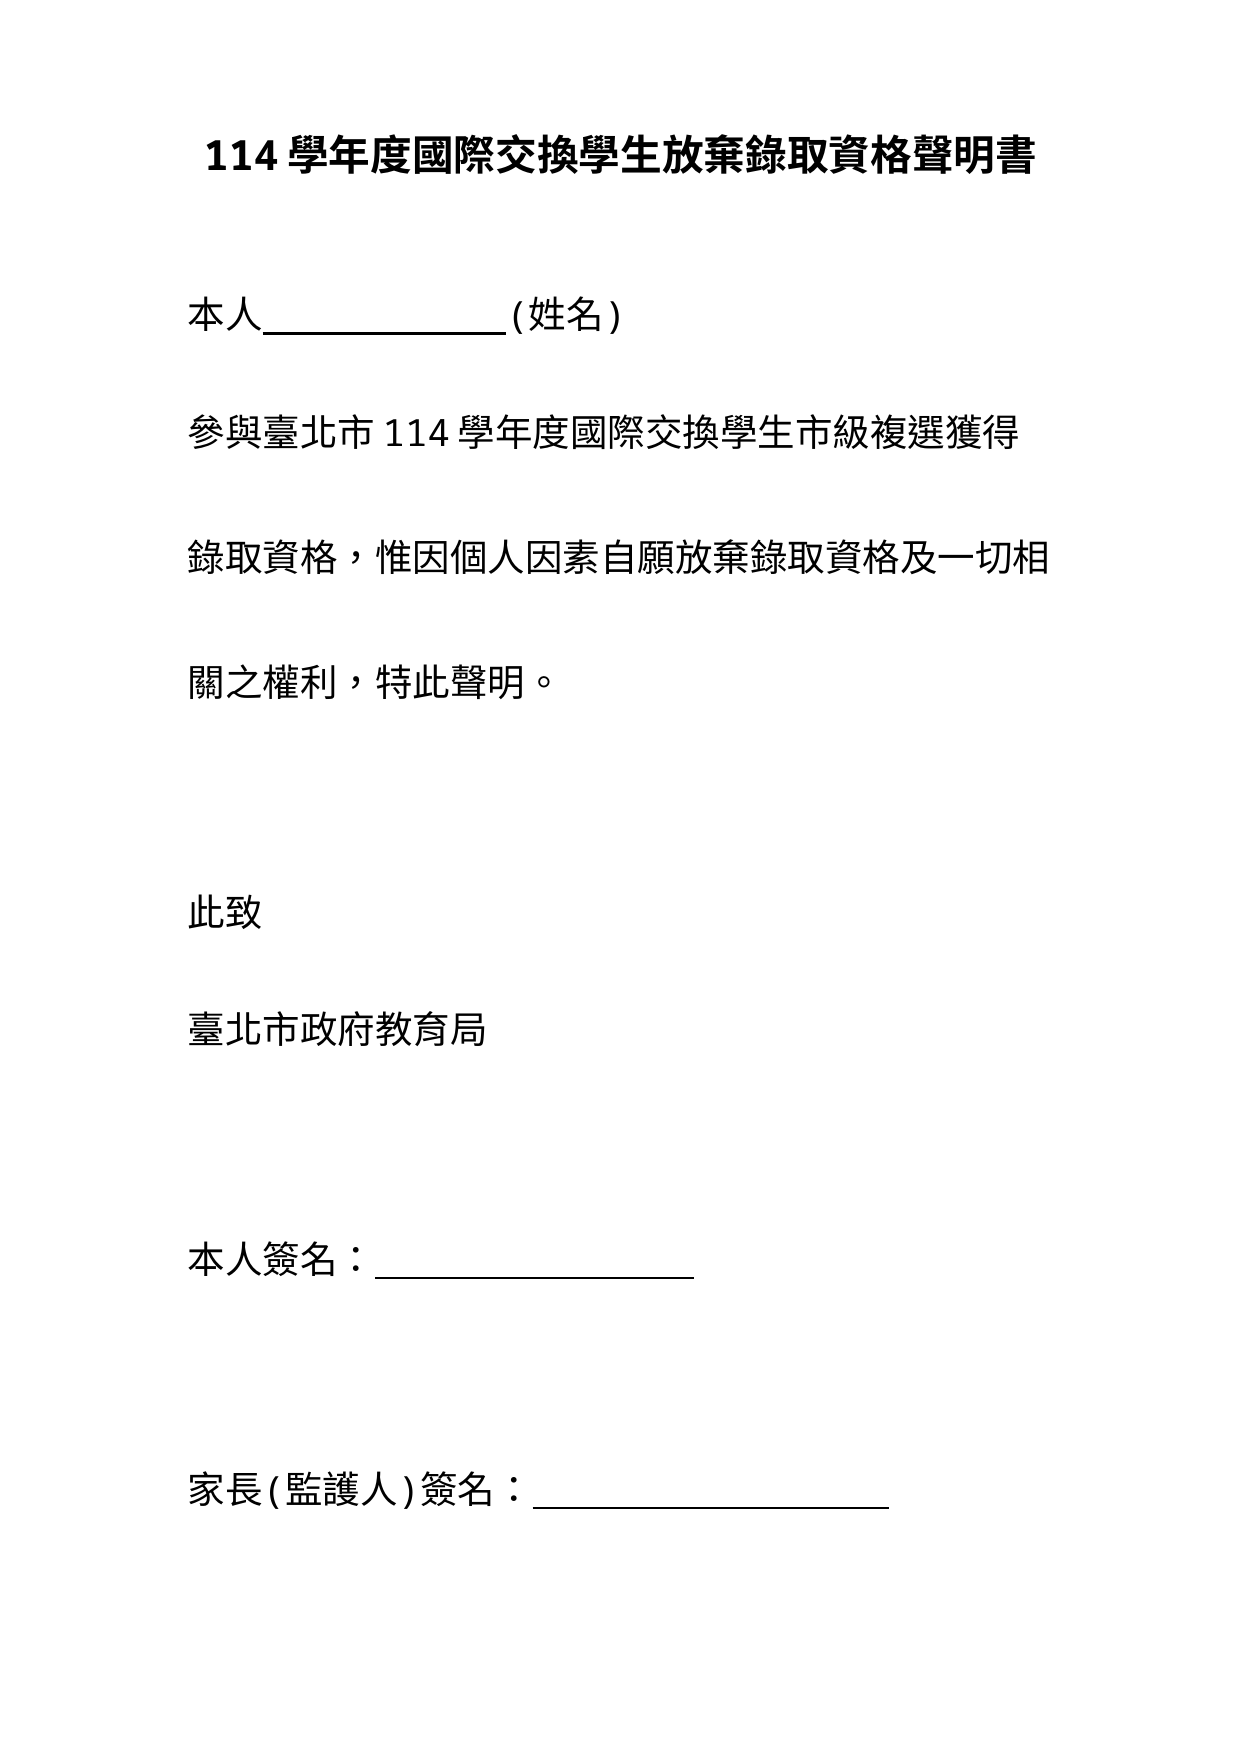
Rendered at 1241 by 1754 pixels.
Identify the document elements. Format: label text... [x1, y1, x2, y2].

text 家長(監護人)簽名： [187, 1446, 1053, 1508]
text 114學年度國際交換學生放棄錄取資格聲明書 [187, 111, 1053, 173]
text 本人簽名： [187, 1215, 1053, 1278]
text 本人 (姓名) [187, 271, 1053, 333]
text 此致 [187, 868, 1053, 931]
text 臺北市政府教育局 [187, 985, 1053, 1048]
text 參與臺北市114學年度國際交換學生市級複選獲得錄取資格，惟因個人因素自願放棄錄取資格及一切相關之權利，特此聲明。 [187, 388, 1053, 701]
